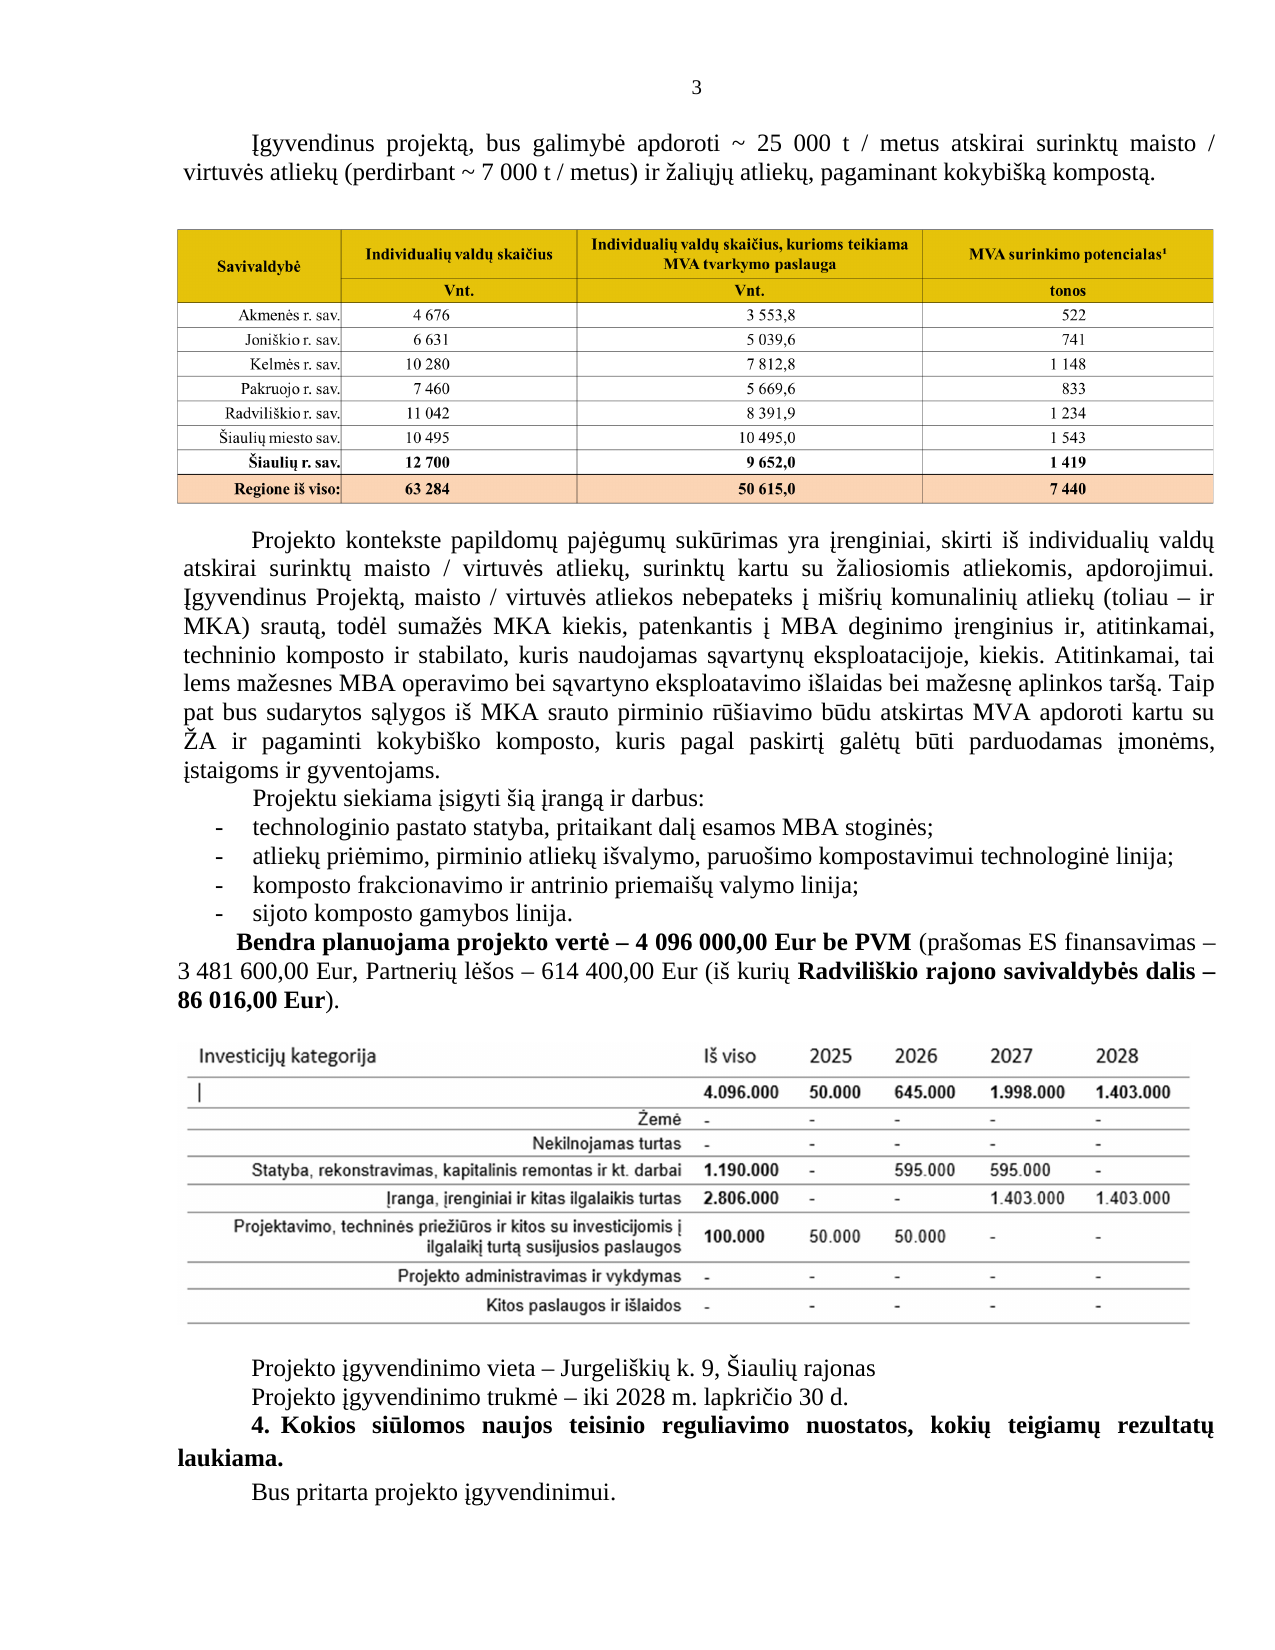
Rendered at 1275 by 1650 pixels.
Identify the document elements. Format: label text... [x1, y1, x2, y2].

text - atliekų priėmimo, pirminio atliekų išvalymo, paruošimo kompostavimui technologinė linija; [215, 841, 1216, 870]
text Projektu siekiama įsigyti šią įrangą ir darbus: [177, 783, 1216, 812]
text 4. Kokios siūlomos naujos teisinio reguliavimo nuostatos, kokių teigiamų rezultatų laukiama. [177, 1411, 1216, 1472]
text Projekto įgyvendinimo vieta – Jurgeliškių k. 9, Šiaulių rajonas [177, 1353, 1216, 1382]
text Projekto kontekste papildomų pajėgumų sukūrimas yra įrenginiai, skirti iš individualių valdų atskirai surinktų maisto / virtuvės atliekų, surinktų kartu su žaliosiomis atliekomis, apdorojimui. Įgyvendinus Projektą, maisto / virtuvės atliekos nebepateks į mišrių komunalinių atliekų (toliau – ir MKA) srautą, todėl sumažės MKA kiekis, patenkantis į MBA deginimo įrenginius ir, atitinkamai, techninio komposto ir stabilato, kuris naudojamas sąvartynų eksploatacijoje, kiekis. Atitinkamai, tai lems mažesnes MBA operavimo bei sąvartyno eksploatavimo išlaidas bei mažesnę aplinkos taršą. Taip pat bus sudarytos sąlygos iš MKA srauto pirminio rūšiavimo būdu atskirtas MVA apdoroti kartu su ŽA ir pagaminti kokybiško komposto, kuris pagal paskirtį galėtų būti parduodamas įmonėms, įstaigoms ir gyventojams. [183, 525, 1216, 783]
text Projekto įgyvendinimo trukmė – iki 2028 m. lapkričio 30 d. [177, 1382, 1216, 1411]
text Bendra planuojama projekto vertė – 4 096 000,00 Eur be PVM (prašomas ES finansavimas – 3 481 600,00 Eur, Partnerių lėšos – 614 400,00 Eur (iš kurių Radviliškio rajono savivaldybės dalis – 86 016,00 Eur). [177, 927, 1216, 1013]
text Įgyvendinus projektą, bus galimybė apdoroti ~ 25 000 t / metus atskirai surinktų maisto / virtuvės atliekų (perdirbant ~ 7 000 t / metus) ir žaliųjų atliekų, pagaminant kokybišką kompostą. [183, 128, 1216, 185]
text - sijoto komposto gamybos linija. [215, 898, 1216, 927]
text - komposto frakcionavimo ir antrinio priemaišų valymo linija; [215, 870, 1216, 898]
text Bus pritarta projekto įgyvendinimui. [251, 1477, 1216, 1505]
text - technologinio pastato statyba, pritaikant dalį esamos MBA stoginės; [215, 812, 1216, 841]
